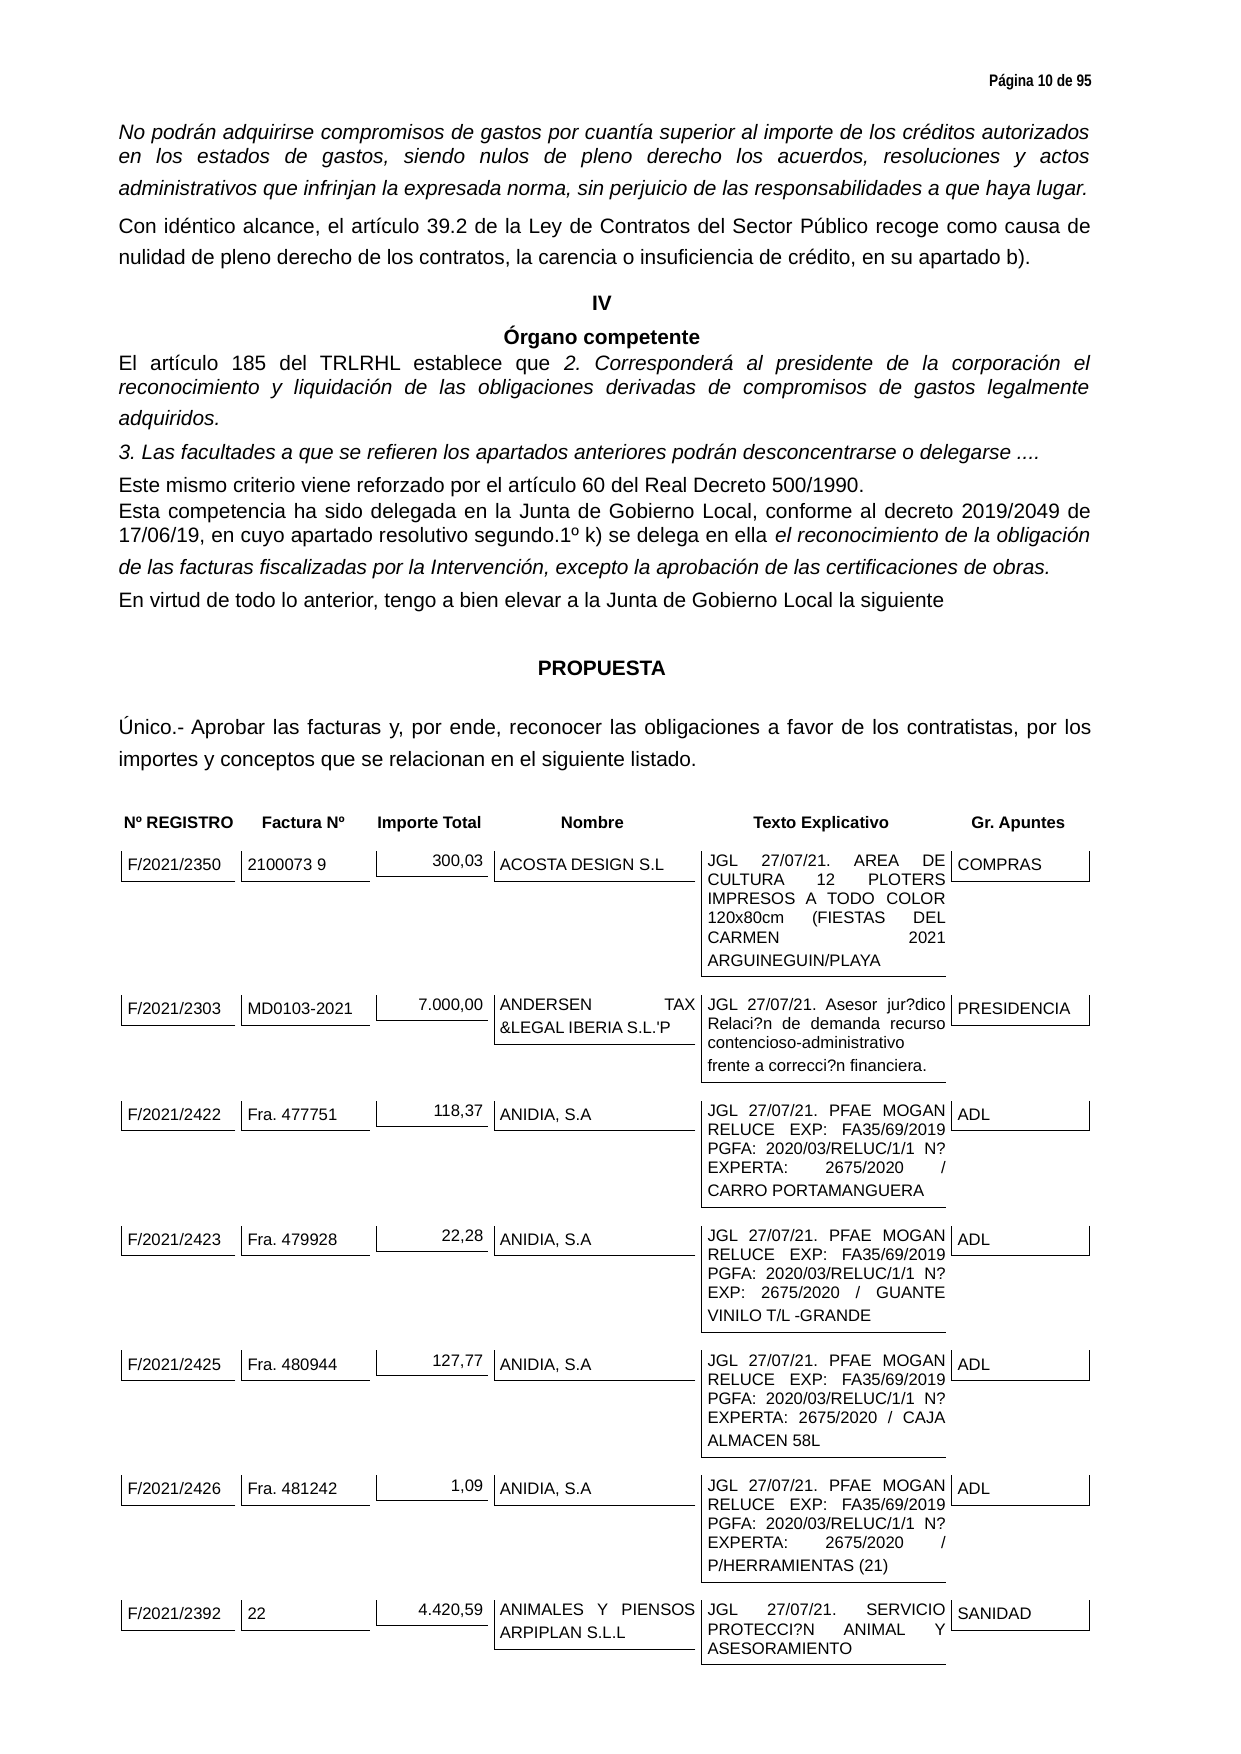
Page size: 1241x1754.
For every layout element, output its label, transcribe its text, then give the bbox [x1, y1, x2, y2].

table_cell ANIDIA, S.A [491, 1473, 698, 1597]
table_cell F/2021/2423 [118, 1223, 238, 1347]
table_cell ANIDIA, S.A [491, 1098, 698, 1223]
table_header Importe Total [373, 806, 491, 848]
table_header Nombre [491, 806, 698, 848]
table_cell 118,37 [373, 1098, 491, 1223]
text Con idéntico alcance, el artículo 39.2 de la Ley de Contratos del Sector Público recoge como causa de nulidad de pleno derecho de los contratos, la carencia o insuficiencia de crédito, en su apartado b). [118, 213, 1092, 271]
table_cell JGL 27/07/21. PFAE MOGAN RELUCE EXP: FA35/69/2019 PGFA: 2020/03/RELUC/1/1 N? EXPERTA: 2675/2020 / CARRO PORTAMANGUERA [698, 1098, 948, 1223]
table_cell F/2021/2303 [118, 992, 238, 1098]
table_cell 127,77 [373, 1348, 491, 1472]
table_cell JGL 27/07/21. PFAE MOGAN RELUCE EXP: FA35/69/2019 PGFA: 2020/03/RELUC/1/1 N? EXP: 2675/2020 / GUANTE VINILO T/L -GRANDE [698, 1223, 948, 1347]
table_cell SANIDAD [949, 1597, 1092, 1667]
text Esta competencia ha sido delegada en la Junta de Gobierno Local, conforme al decreto 2019/2049 de 17/06/19, en cuyo apartado resolutivo segundo.1º k) se delega en ella el reconocimiento de la obligación de las facturas fiscalizadas por la Intervención, excepto la aprobación de las certificaciones de obras. [118, 499, 1092, 581]
table_cell F/2021/2350 [118, 848, 238, 992]
table_cell ANIDIA, S.A [491, 1223, 698, 1347]
table_header Factura Nº [238, 806, 373, 848]
table_cell COMPRAS [949, 848, 1092, 992]
table_cell 4.420,59 [373, 1597, 491, 1667]
text PROPUESTA [118, 648, 1092, 681]
table_cell ADL [949, 1223, 1092, 1347]
table_cell JGL 27/07/21. AREA DE CULTURA 12 PLOTERS IMPRESOS A TODO COLOR 120x80cm (FIESTAS DEL CARMEN 2021 ARGUINEGUIN/PLAYA [698, 848, 948, 992]
table_cell F/2021/2392 [118, 1597, 238, 1667]
table_header Gr. Apuntes [949, 806, 1092, 848]
text IV [118, 283, 1092, 317]
table_cell PRESIDENCIA [949, 992, 1092, 1098]
text Este mismo criterio viene reforzado por el artículo 60 del Real Decreto 500/1990. [118, 466, 1092, 499]
table_cell F/2021/2422 [118, 1098, 238, 1223]
text 3. Las facultades a que se refieren los apartados anteriores podrán desconcentrarse o delegarse .... [118, 432, 1092, 466]
text Único.- Aprobar las facturas y, por ende, reconocer las obligaciones a favor de los contratistas, por los importes y conceptos que se relacionan en el siguiente listado. [118, 715, 1092, 772]
table_cell ANDERSEN TAX &LEGAL IBERIA S.L.'P [491, 992, 698, 1098]
table_cell JGL 27/07/21. PFAE MOGAN RELUCE EXP: FA35/69/2019 PGFA: 2020/03/RELUC/1/1 N? EXPERTA: 2675/2020 / CAJA ALMACEN 58L [698, 1348, 948, 1472]
table_cell MD0103-2021 [238, 992, 373, 1098]
table_cell ACOSTA DESIGN S.L [491, 848, 698, 992]
table_cell JGL 27/07/21. SERVICIO PROTECCI?N ANIMAL Y ASESORAMIENTO [698, 1597, 948, 1667]
table_header Texto Explicativo [698, 806, 948, 848]
table_cell ADL [949, 1473, 1092, 1597]
text No podrán adquirirse compromisos de gastos por cuantía superior al importe de los créditos autorizados en los estados de gastos, siendo nulos de pleno derecho los acuerdos, resoluciones y actos administrativos que infrinjan la expresada norma, sin perjuicio de las responsabilidades a que haya lugar. [118, 120, 1092, 201]
text Órgano competente [118, 317, 1092, 351]
table_cell 300,03 [373, 848, 491, 992]
table_cell Fra. 477751 [238, 1098, 373, 1223]
table_cell 2100073 9 [238, 848, 373, 992]
text El artículo 185 del TRLRHL establece que 2. Corresponderá al presidente de la corporación el reconocimiento y liquidación de las obligaciones derivadas de compromisos de gastos legalmente adquiridos. [118, 351, 1092, 432]
table_cell Fra. 480944 [238, 1348, 373, 1472]
table_cell 7.000,00 [373, 992, 491, 1098]
text En virtud de todo lo anterior, tengo a bien elevar a la Junta de Gobierno Local la siguiente [118, 581, 1092, 614]
table_cell Fra. 479928 [238, 1223, 373, 1347]
table_cell JGL 27/07/21. Asesor jur?dico Relaci?n de demanda recurso contencioso-administrativo frente a correcci?n financiera. [698, 992, 948, 1098]
table_cell F/2021/2426 [118, 1473, 238, 1597]
table_cell ADL [949, 1098, 1092, 1223]
table_cell Fra. 481242 [238, 1473, 373, 1597]
table_cell 1,09 [373, 1473, 491, 1597]
table_cell JGL 27/07/21. PFAE MOGAN RELUCE EXP: FA35/69/2019 PGFA: 2020/03/RELUC/1/1 N? EXPERTA: 2675/2020 / P/HERRAMIENTAS (21) [698, 1473, 948, 1597]
table_cell F/2021/2425 [118, 1348, 238, 1472]
table_cell ANIDIA, S.A [491, 1348, 698, 1472]
table_cell ADL [949, 1348, 1092, 1472]
table_cell 22,28 [373, 1223, 491, 1347]
table_cell ANIMALES Y PIENSOS ARPIPLAN S.L.L [491, 1597, 698, 1667]
table_cell 22 [238, 1597, 373, 1667]
table_header Nº REGISTRO [118, 806, 238, 848]
